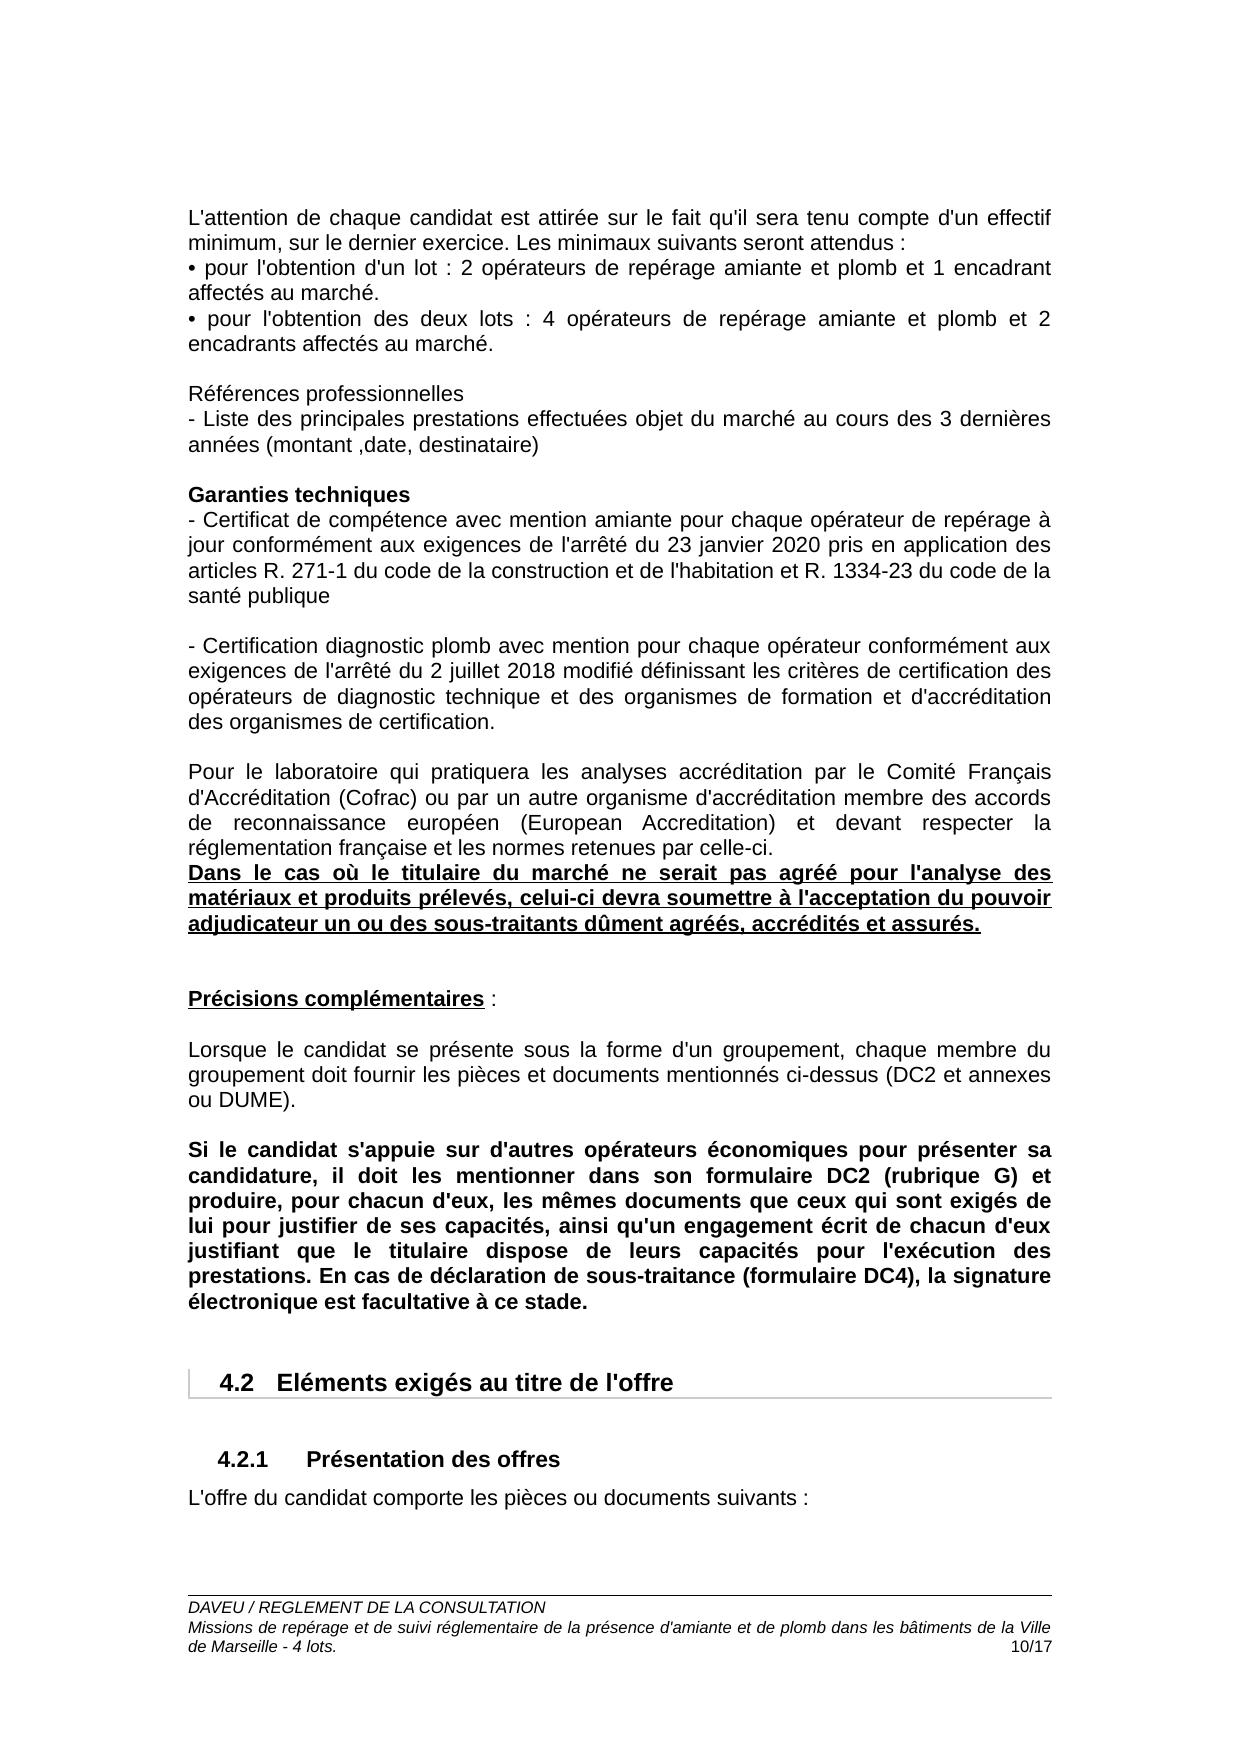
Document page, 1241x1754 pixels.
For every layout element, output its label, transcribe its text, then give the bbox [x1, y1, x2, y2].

subtitle Présentation des offres [188, 1446, 1052, 1473]
subtitle Eléments exigés au titre de l'offre [188, 1368, 1052, 1397]
text matériaux et produits prélevés, celui-ci devra soumettre à l'acceptation du pouvoir [188, 883, 1052, 907]
text Lorsque le candidat se présente sous la forme d'un groupement, chaque membre du groupement doit fournir les pièces et documents mentionnés ci-dessus (DC2 et annexes ou DUME). [188, 1036, 1052, 1112]
text Dans le cas où le titulaire du marché ne serait pas agréé pour l'analyse des [188, 860, 1052, 882]
text - Liste des principales prestations effectuées objet du marché au cours des 3 dernières années (montant ,date, destinataire) [188, 406, 1052, 457]
text Précisions complémentaires : [188, 986, 1052, 1011]
text Références professionnelles [188, 381, 1052, 406]
text • pour l'obtention des deux lots : 4 opérateurs de repérage amiante et plomb et 2 encadrants affectés au marché. [188, 305, 1052, 356]
text Si le candidat s'appuie sur d'autres opérateurs économiques pour présenter sa candidature, il doit les mentionner dans son formulaire DC2 (rubrique G) et produire, pour chacun d'eux, les mêmes documents que ceux qui sont exigés de lui pour justifier de ses capacités, ainsi qu'un engagement écrit de chacun d'eux justifiant que le titulaire dispose de leurs capacités pour l'exécution des prestations. En cas de déclaration de sous-traitance (formulaire DC4), la signature électronique est facultative à ce stade. [188, 1137, 1052, 1314]
text • pour l'obtention d'un lot : 2 opérateurs de repérage amiante et plomb et 1 encadrant affectés au marché. [188, 255, 1052, 305]
text L'offre du candidat comporte les pièces ou documents suivants : [188, 1484, 1052, 1510]
text L'attention de chaque candidat est attirée sur le fait qu'il sera tenu compte d'un effectif minimum, sur le dernier exercice. Les minimaux suivants seront attendus : [188, 204, 1052, 255]
text - Certificat de compétence avec mention amiante pour chaque opérateur de repérage à jour conformément aux exigences de l'arrêté du 23 janvier 2020 pris en application des articles R. 271-1 du code de la construction et de l'habitation et R. 1334-23 du code de la santé publique [188, 507, 1052, 608]
text Garanties techniques [188, 482, 1052, 507]
text adjudicateur un ou des sous-traitants dûment agréés, accrédités et assurés. [188, 908, 1052, 936]
text Pour le laboratoire qui pratiquera les analyses accréditation par le Comité Français d'Accréditation (Cofrac) ou par un autre organisme d'accréditation membre des accords de reconnaissance européen (European Accreditation) et devant respecter la réglementation française et les normes retenues par celle-ci. [188, 759, 1052, 860]
text - Certification diagnostic plomb avec mention pour chaque opérateur conformément aux exigences de l'arrêté du 2 juillet 2018 modifié définissant les critères de certification des opérateurs de diagnostic technique et des organismes de formation et d'accréditation des organismes de certification. [188, 633, 1052, 734]
